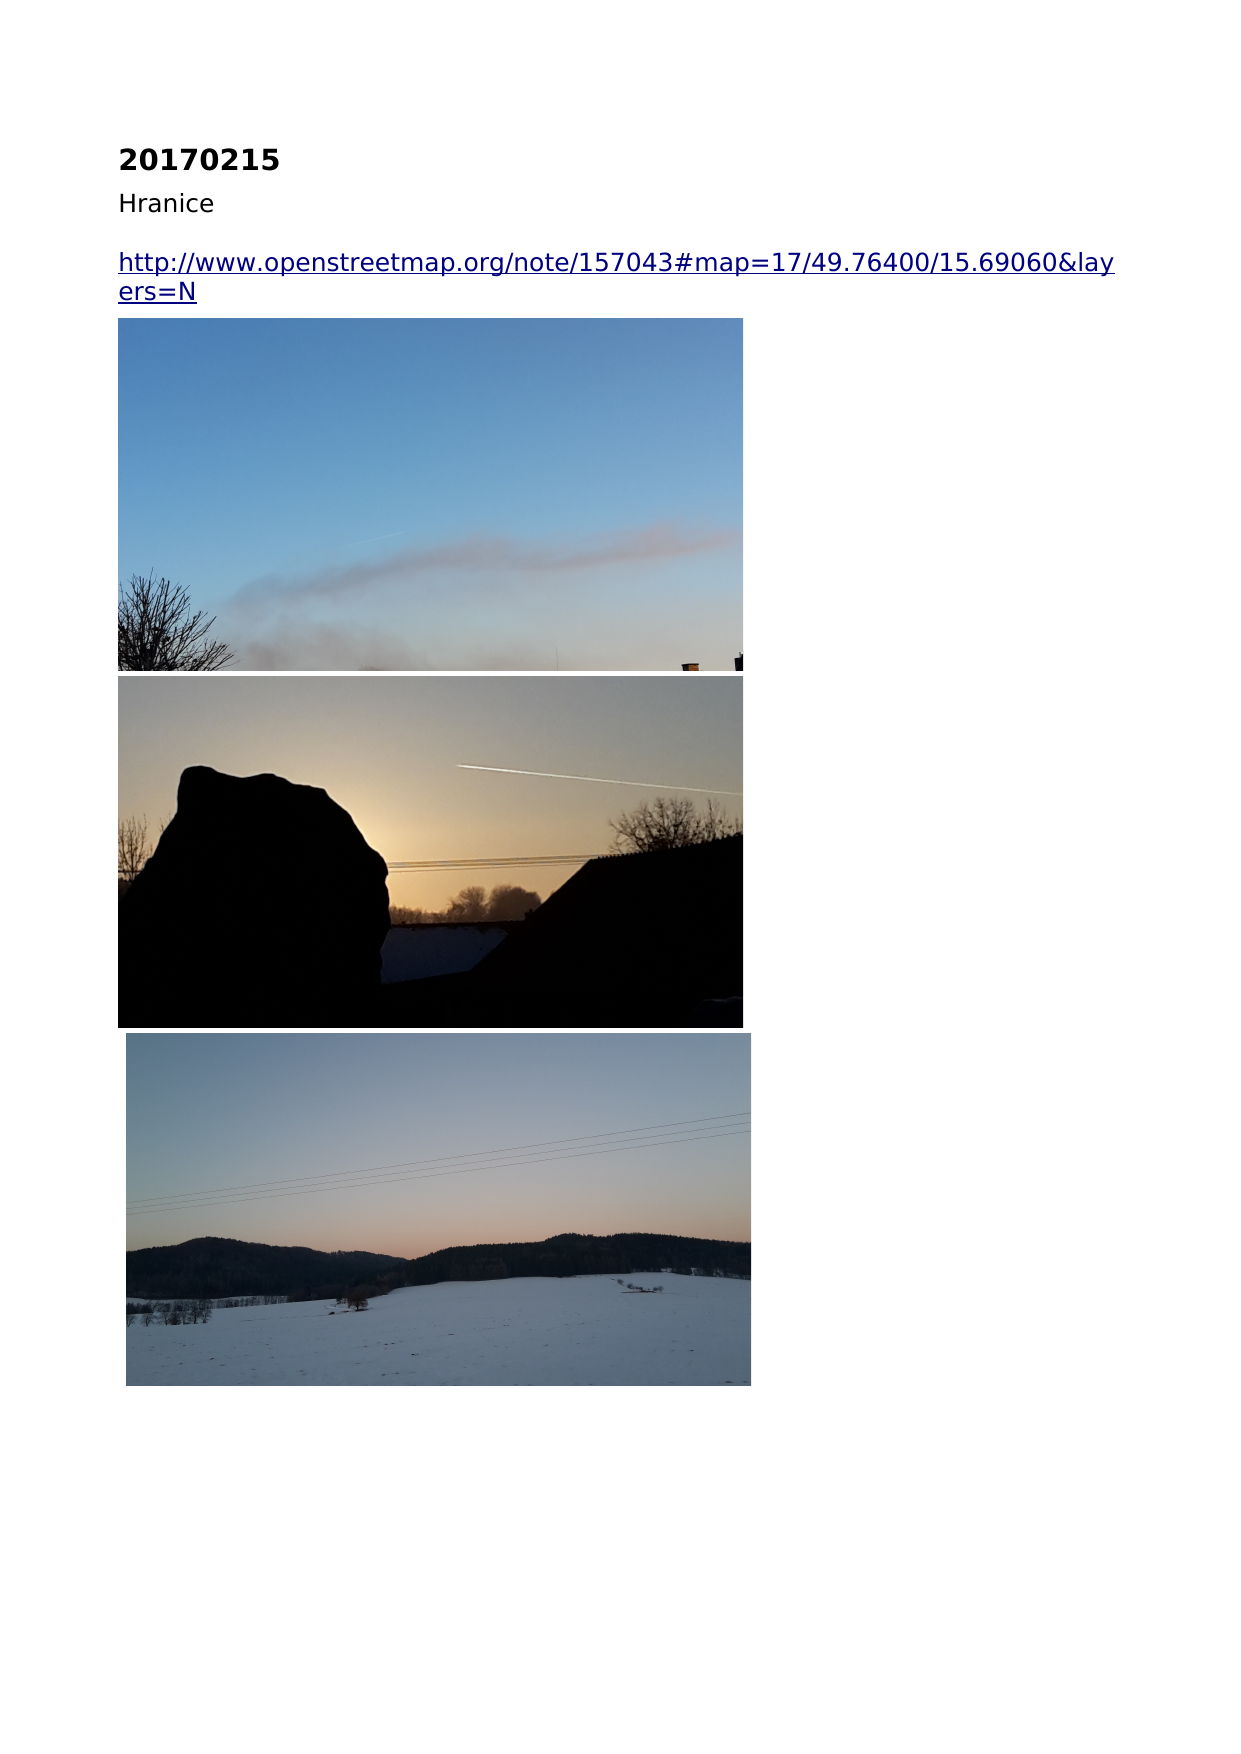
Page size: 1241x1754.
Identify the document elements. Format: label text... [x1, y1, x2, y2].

text Hranice http://www.openstreetmap.org/note/157043#map=17/49.76400/15.69060&layers=N [118, 189, 1122, 306]
picture [118, 318, 744, 671]
picture [118, 676, 744, 1028]
picture [126, 1033, 752, 1386]
subtitle 20170215 [118, 143, 1122, 177]
